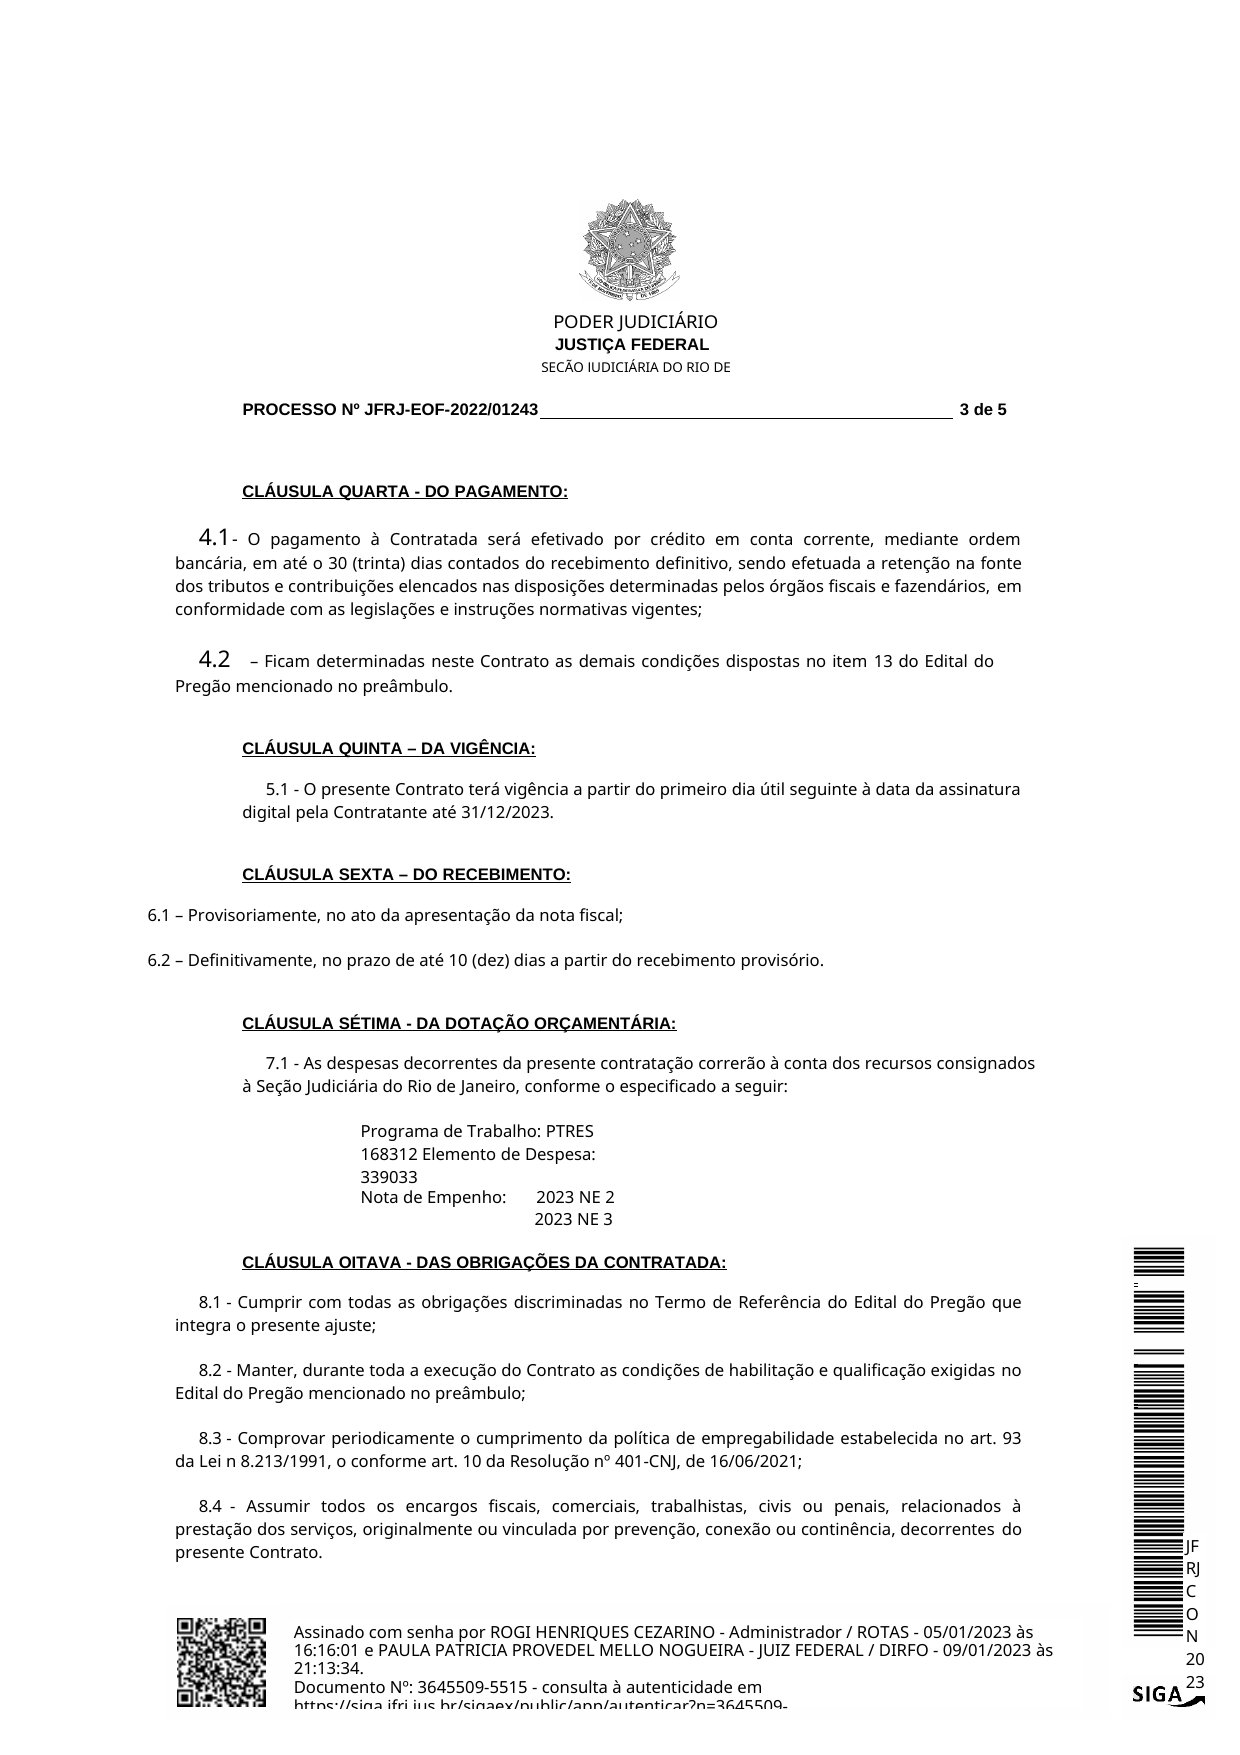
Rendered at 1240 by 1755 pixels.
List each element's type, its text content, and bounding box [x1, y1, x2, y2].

subtitle CLÁUSULA QUINTA – DA VIGÊNCIA: [242, 739, 1227, 758]
list - Manter, durante toda a execução do Contrato as condições de habilitação e qualificação exigidas no Edital do Pregão mencionado no preâmbulo; [175, 1359, 1022, 1404]
list - Cumprir com todas as obrigações discriminadas no Termo de Referência do Edital do Pregão que integra o presente ajuste; [175, 1291, 1022, 1336]
text 7.1 - As despesas decorrentes da presente contratação correrão à conta dos recursos consignados à Seção Judiciária do Rio de Janeiro, conforme o especificado a seguir: [242, 1052, 1042, 1097]
list JFRJCON202300004 [1186, 1534, 1206, 1696]
list - O pagamento à Contratada será efetivado por crédito em conta corrente, mediante ordem bancária, em até o 30 (trinta) dias contados do recebimento definitivo, sendo efetuada a retenção na fonte dos tributos e contribuições elencados nas disposições determinadas pelos órgãos fiscais e fazendários, em conformidade com as legislações e instruções normativas vigentes; [175, 521, 1022, 620]
text Nota de Empenho: 2023 NE 2 [360, 1188, 1227, 1207]
subtitle CLÁUSULA SEXTA – DO RECEBIMENTO: [242, 865, 1227, 884]
list – Ficam determinadas neste Contrato as demais condições dispostas no item 13 do Edital do Pregão mencionado no preâmbulo. [175, 643, 1010, 697]
text 5.1 - O presente Contrato terá vigência a partir do primeiro dia útil seguinte à data da assinatura digital pela Contratante até 31/12/2023. [242, 777, 1042, 823]
subtitle CLÁUSULA SÉTIMA - DA DOTAÇÃO ORÇAMENTÁRIA: [242, 1013, 1227, 1033]
text Programa de Trabalho: PTRES 168312 Elemento de Despesa: 339033 [360, 1120, 654, 1188]
list – Provisoriamente, no ato da apresentação da nota fiscal; [147, 903, 1227, 926]
text 2023 NE 3 [534, 1207, 1227, 1230]
list - Comprovar periodicamente o cumprimento da política de empregabilidade estabelecida no art. 93 da Lei n 8.213/1991, o conforme art. 10 da Resolução nº 401-CNJ, de 16/06/2021; [175, 1427, 1022, 1472]
list – Definitivamente, no prazo de até 10 (dez) dias a partir do recebimento provisório. [147, 949, 1227, 971]
list - Assumir todos os encargos fiscais, comerciais, trabalhistas, civis ou penais, relacionados à prestação dos serviços, originalmente ou vinculada por prevenção, conexão ou continência, decorrentes do presente Contrato. [175, 1495, 1022, 1563]
subtitle CLÁUSULA QUARTA - DO PAGAMENTO: [242, 481, 1227, 501]
subtitle CLÁUSULA OITAVA - DAS OBRIGAÇÕES DA CONTRATADA: [242, 1252, 1122, 1272]
